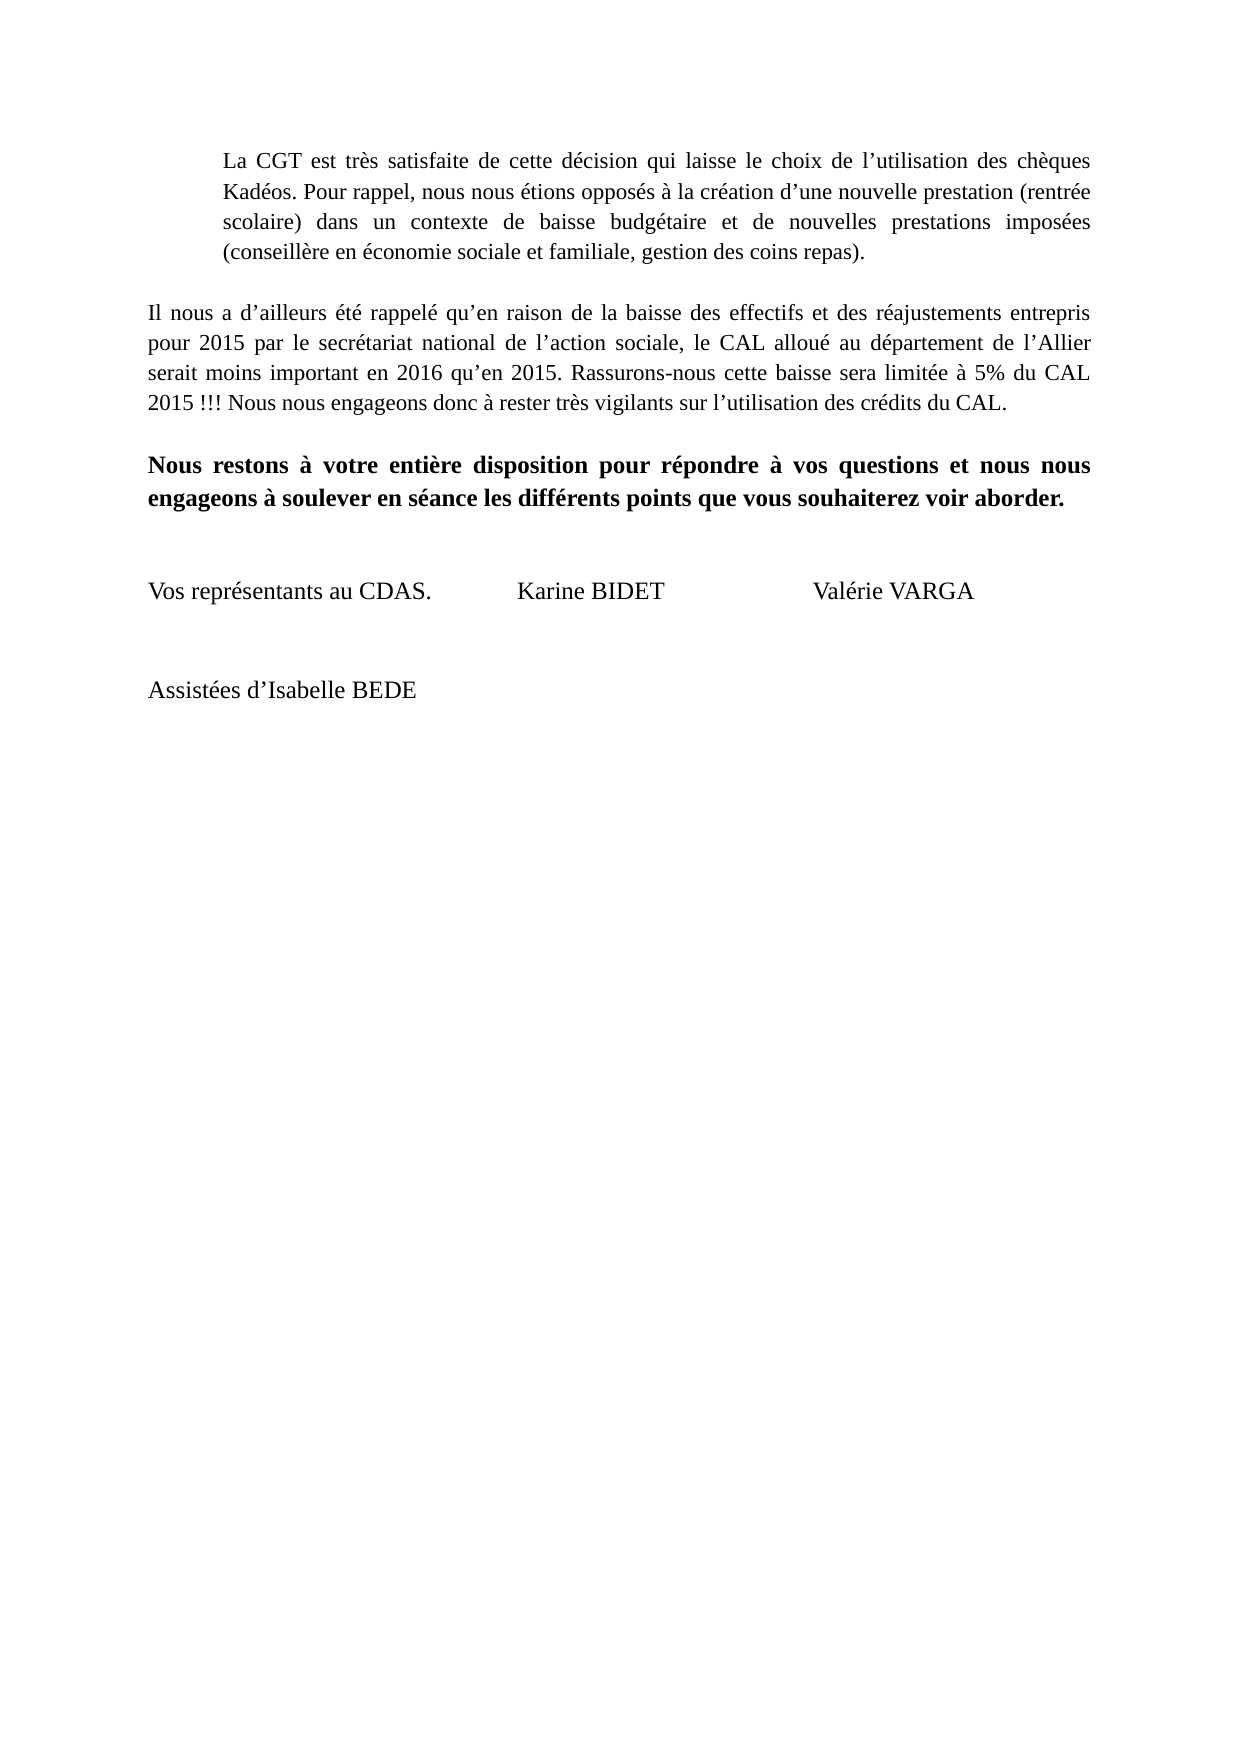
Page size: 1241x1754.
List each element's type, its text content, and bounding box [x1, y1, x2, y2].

text Vos représentants au CDAS. Karine BIDET Valérie VARGA [148, 576, 1093, 605]
text Nous restons à votre entière disposition pour répondre à vos questions et nous nous engageons à soulever en séance les différents points que vous souhaiterez voir aborder. [148, 450, 1093, 511]
text Il nous a d’ailleurs été rappelé qu’en raison de la baisse des effectifs et des réajustements entrepris pour 2015 par le secrétariat national de l’action sociale, le CAL alloué au département de l’Allier serait moins important en 2016 qu’en 2015. Rassurons-nous cette baisse sera limitée à 5% du CAL 2015 !!! Nous nous engageons donc à rester très vigilants sur l’utilisation des crédits du CAL. [148, 299, 1093, 416]
text La CGT est très satisfaite de cette décision qui laisse le choix de l’utilisation des chèques Kadéos. Pour rappel, nous nous étions opposés à la création d’une nouvelle prestation (rentrée scolaire) dans un contexte de baisse budgétaire et de nouvelles prestations imposées (conseillère en économie sociale et familiale, gestion des coins repas). [223, 148, 1093, 264]
text Assistées d’Isabelle BEDE [148, 675, 1093, 704]
